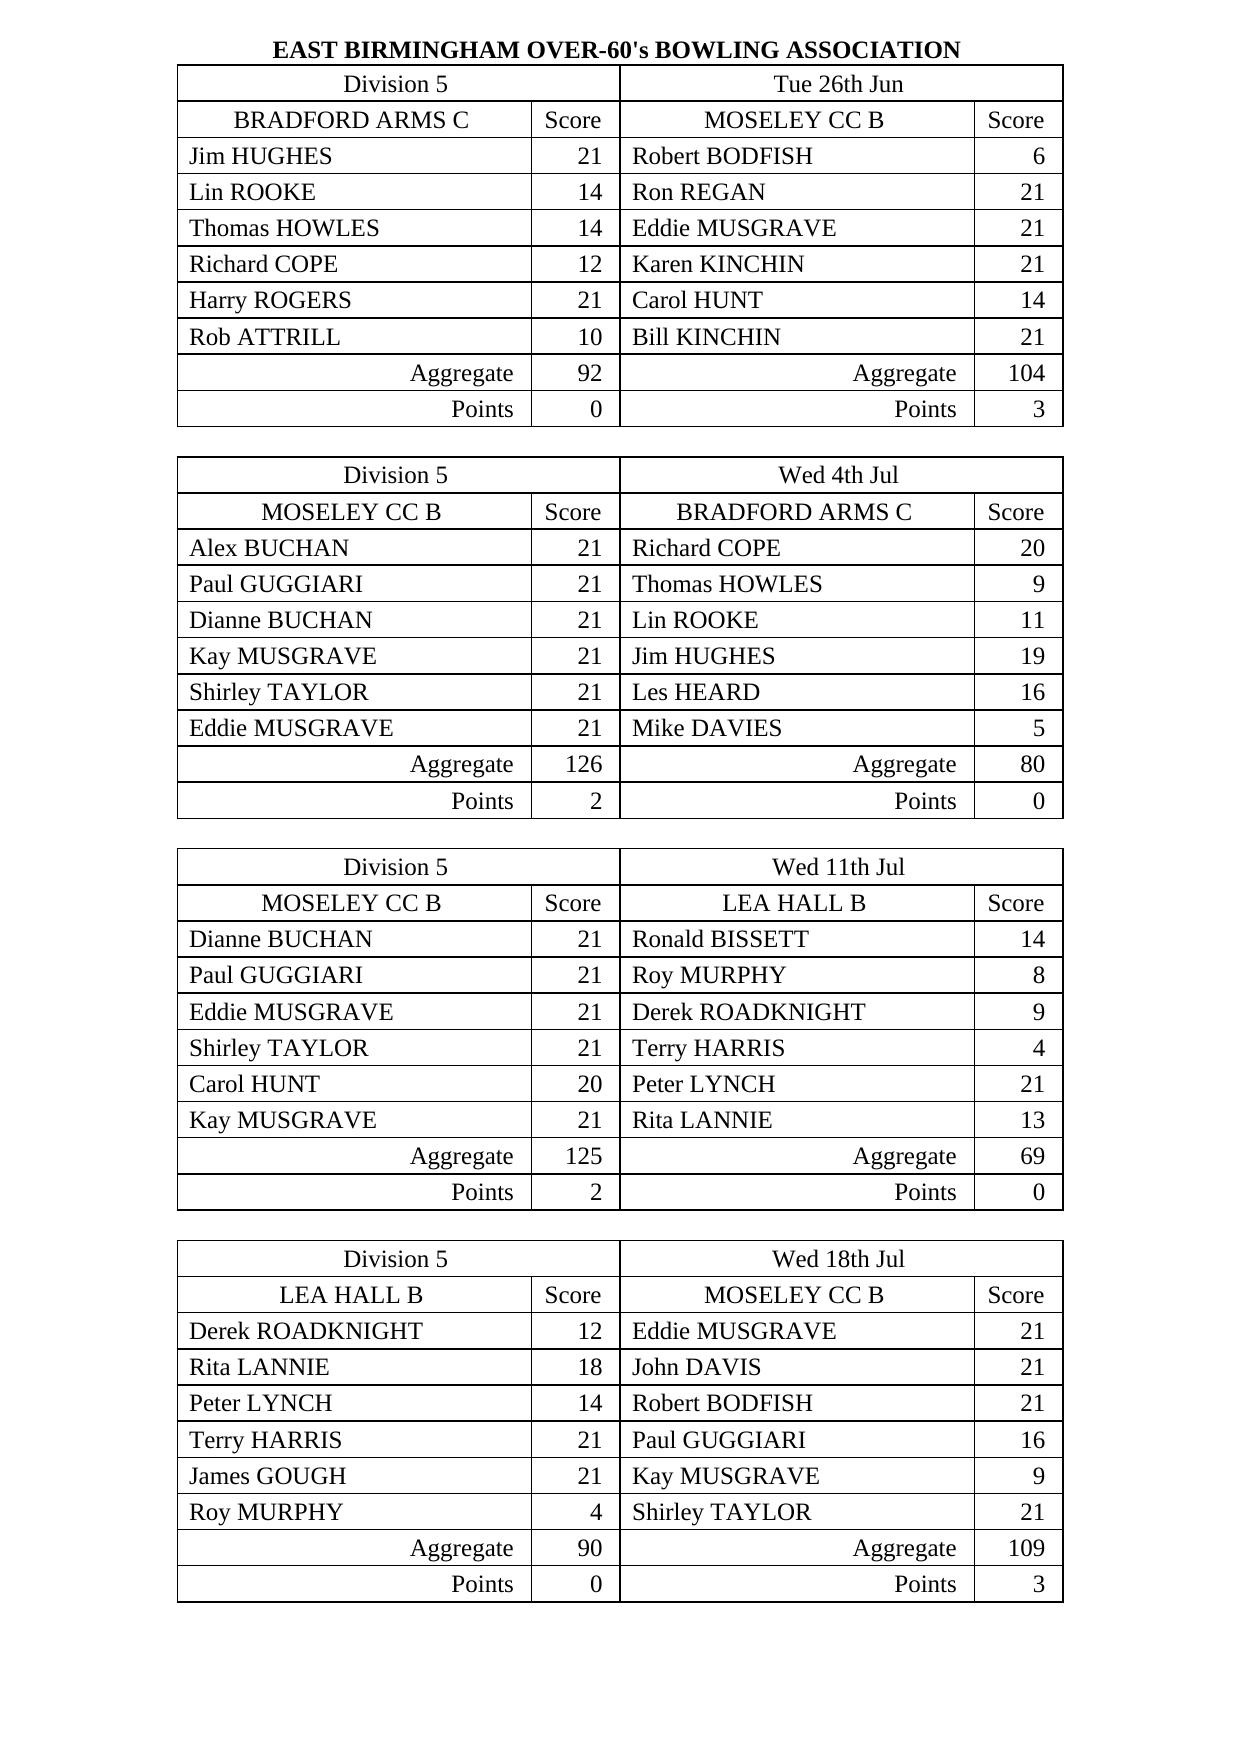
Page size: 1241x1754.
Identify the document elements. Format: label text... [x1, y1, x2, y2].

table_cell Aggregate [621, 1138, 974, 1173]
table_cell Rita LANNIE [178, 1350, 531, 1384]
table_cell Score [532, 886, 619, 920]
table_cell Bill KINCHIN [621, 319, 974, 353]
table_header Wed 11th Jul [621, 849, 1062, 884]
table_cell Rita LANNIE [621, 1102, 974, 1137]
table_cell Rob ATTRILL [178, 319, 531, 353]
table_cell 11 [975, 602, 1062, 637]
table_cell 21 [532, 1102, 619, 1137]
table_cell Score [532, 102, 619, 136]
table_cell 126 [532, 747, 619, 781]
table_cell 12 [532, 247, 619, 281]
table_cell MOSELEY CC B [178, 886, 531, 920]
table_header Division 5 [178, 458, 619, 492]
table_cell 10 [532, 319, 619, 353]
table_header Division 5 [178, 849, 619, 884]
table_cell Score [975, 886, 1062, 920]
table_cell Points [178, 1566, 531, 1601]
table_cell 69 [975, 1138, 1062, 1173]
table_cell Paul GUGGIARI [178, 566, 531, 601]
table_cell 20 [975, 530, 1062, 564]
table_cell 92 [532, 355, 619, 389]
table_cell John DAVIS [621, 1350, 974, 1384]
table_cell Lin ROOKE [178, 174, 531, 209]
table_cell 21 [975, 1313, 1062, 1348]
table_cell 0 [975, 783, 1062, 817]
table_cell Aggregate [621, 1530, 974, 1565]
table_cell 21 [532, 958, 619, 992]
table_cell Richard COPE [178, 247, 531, 281]
table_cell 3 [975, 1566, 1062, 1601]
table_cell 13 [975, 1102, 1062, 1137]
table_cell Alex BUCHAN [178, 530, 531, 564]
table_cell MOSELEY CC B [621, 102, 974, 136]
table_cell 21 [975, 174, 1062, 209]
table_cell Thomas HOWLES [178, 210, 531, 245]
table_cell Score [975, 494, 1062, 528]
table_cell BRADFORD ARMS C [178, 102, 531, 136]
table_cell BRADFORD ARMS C [621, 494, 974, 528]
table_cell 21 [975, 1066, 1062, 1101]
table_cell 0 [975, 1175, 1062, 1209]
table_cell Ronald BISSETT [621, 922, 974, 956]
table_cell 21 [532, 530, 619, 564]
table_cell Ron REGAN [621, 174, 974, 209]
table_cell Score [532, 494, 619, 528]
table_cell 2 [532, 783, 619, 817]
table_cell 21 [532, 283, 619, 317]
table_cell 6 [975, 138, 1062, 173]
table_cell 21 [975, 210, 1062, 245]
table_cell Lin ROOKE [621, 602, 974, 637]
table_cell 21 [532, 711, 619, 745]
table_cell 2 [532, 1175, 619, 1209]
table_cell James GOUGH [178, 1458, 531, 1492]
table_cell Eddie MUSGRAVE [621, 210, 974, 245]
table_cell Carol HUNT [621, 283, 974, 317]
table_cell 4 [975, 1030, 1062, 1064]
table_cell Shirley TAYLOR [621, 1494, 974, 1529]
table_cell Score [975, 1277, 1062, 1312]
table_cell Peter LYNCH [178, 1386, 531, 1420]
table_cell Shirley TAYLOR [178, 675, 531, 709]
table_cell Kay MUSGRAVE [178, 1102, 531, 1137]
table_cell Eddie MUSGRAVE [178, 711, 531, 745]
table_cell Karen KINCHIN [621, 247, 974, 281]
table_cell Aggregate [178, 1530, 531, 1565]
table_cell 9 [975, 994, 1062, 1028]
table_cell Points [178, 391, 531, 426]
table_cell 9 [975, 1458, 1062, 1492]
table_cell 21 [532, 638, 619, 673]
table_cell Kay MUSGRAVE [178, 638, 531, 673]
table_cell 18 [532, 1350, 619, 1384]
table_cell LEA HALL B [621, 886, 974, 920]
table_cell Points [621, 391, 974, 426]
table_cell 90 [532, 1530, 619, 1565]
table_cell Jim HUGHES [178, 138, 531, 173]
table_cell 3 [975, 391, 1062, 426]
table_cell Score [975, 102, 1062, 136]
table_cell 14 [532, 1386, 619, 1420]
table_cell Aggregate [621, 747, 974, 781]
table_cell Robert BODFISH [621, 138, 974, 173]
table_cell Points [621, 783, 974, 817]
table_cell 8 [975, 958, 1062, 992]
table_cell Paul GUGGIARI [178, 958, 531, 992]
table_cell Derek ROADKNIGHT [621, 994, 974, 1028]
table_cell 21 [975, 1386, 1062, 1420]
table_cell Paul GUGGIARI [621, 1422, 974, 1456]
table_cell Points [178, 783, 531, 817]
table_cell 0 [532, 1566, 619, 1601]
table_cell 21 [532, 675, 619, 709]
table_cell Aggregate [178, 1138, 531, 1173]
table_cell 14 [975, 283, 1062, 317]
table_cell Les HEARD [621, 675, 974, 709]
table_cell 20 [532, 1066, 619, 1101]
table_cell Harry ROGERS [178, 283, 531, 317]
table_cell Carol HUNT [178, 1066, 531, 1101]
table_cell 125 [532, 1138, 619, 1173]
table_cell 16 [975, 1422, 1062, 1456]
table_cell Kay MUSGRAVE [621, 1458, 974, 1492]
table_cell LEA HALL B [178, 1277, 531, 1312]
table_cell Dianne BUCHAN [178, 602, 531, 637]
table_cell 12 [532, 1313, 619, 1348]
table_cell Aggregate [621, 355, 974, 389]
table_cell 21 [975, 1494, 1062, 1529]
table_cell 14 [532, 210, 619, 245]
table_cell 21 [532, 922, 619, 956]
table_cell 21 [532, 994, 619, 1028]
table_cell Roy MURPHY [178, 1494, 531, 1529]
table_cell 0 [532, 391, 619, 426]
table_cell 14 [975, 922, 1062, 956]
table_cell 21 [975, 247, 1062, 281]
table_header Tue 26th Jun [621, 66, 1062, 100]
table_cell Score [532, 1277, 619, 1312]
table_cell Points [621, 1175, 974, 1209]
table_cell Derek ROADKNIGHT [178, 1313, 531, 1348]
table_cell Jim HUGHES [621, 638, 974, 673]
table_cell 21 [532, 1030, 619, 1064]
table_cell Mike DAVIES [621, 711, 974, 745]
table_cell Terry HARRIS [621, 1030, 974, 1064]
table_header Wed 18th Jul [621, 1241, 1062, 1276]
table_cell Eddie MUSGRAVE [621, 1313, 974, 1348]
table_cell Aggregate [178, 355, 531, 389]
table_cell Richard COPE [621, 530, 974, 564]
table_cell 4 [532, 1494, 619, 1529]
table_cell Terry HARRIS [178, 1422, 531, 1456]
table_header Division 5 [178, 1241, 619, 1276]
table_cell 9 [975, 566, 1062, 601]
table_cell Roy MURPHY [621, 958, 974, 992]
table_cell Eddie MUSGRAVE [178, 994, 531, 1028]
table_cell 109 [975, 1530, 1062, 1565]
table_cell 21 [532, 1458, 619, 1492]
table_cell 21 [975, 1350, 1062, 1384]
table_cell 80 [975, 747, 1062, 781]
table_cell Peter LYNCH [621, 1066, 974, 1101]
table_cell 16 [975, 675, 1062, 709]
table_header Division 5 [178, 66, 619, 100]
table_cell Aggregate [178, 747, 531, 781]
table_cell Shirley TAYLOR [178, 1030, 531, 1064]
table_cell Dianne BUCHAN [178, 922, 531, 956]
table_cell 21 [532, 566, 619, 601]
table_cell Points [178, 1175, 531, 1209]
table_cell Points [621, 1566, 974, 1601]
table_cell 21 [532, 602, 619, 637]
table_cell MOSELEY CC B [621, 1277, 974, 1312]
table_cell 21 [975, 319, 1062, 353]
table_cell 14 [532, 174, 619, 209]
table_cell 104 [975, 355, 1062, 389]
table_cell 21 [532, 1422, 619, 1456]
table_cell Robert BODFISH [621, 1386, 974, 1420]
table_cell MOSELEY CC B [178, 494, 531, 528]
table_cell 21 [532, 138, 619, 173]
table_cell Thomas HOWLES [621, 566, 974, 601]
table_cell 19 [975, 638, 1062, 673]
table_header Wed 4th Jul [621, 458, 1062, 492]
table_cell 5 [975, 711, 1062, 745]
